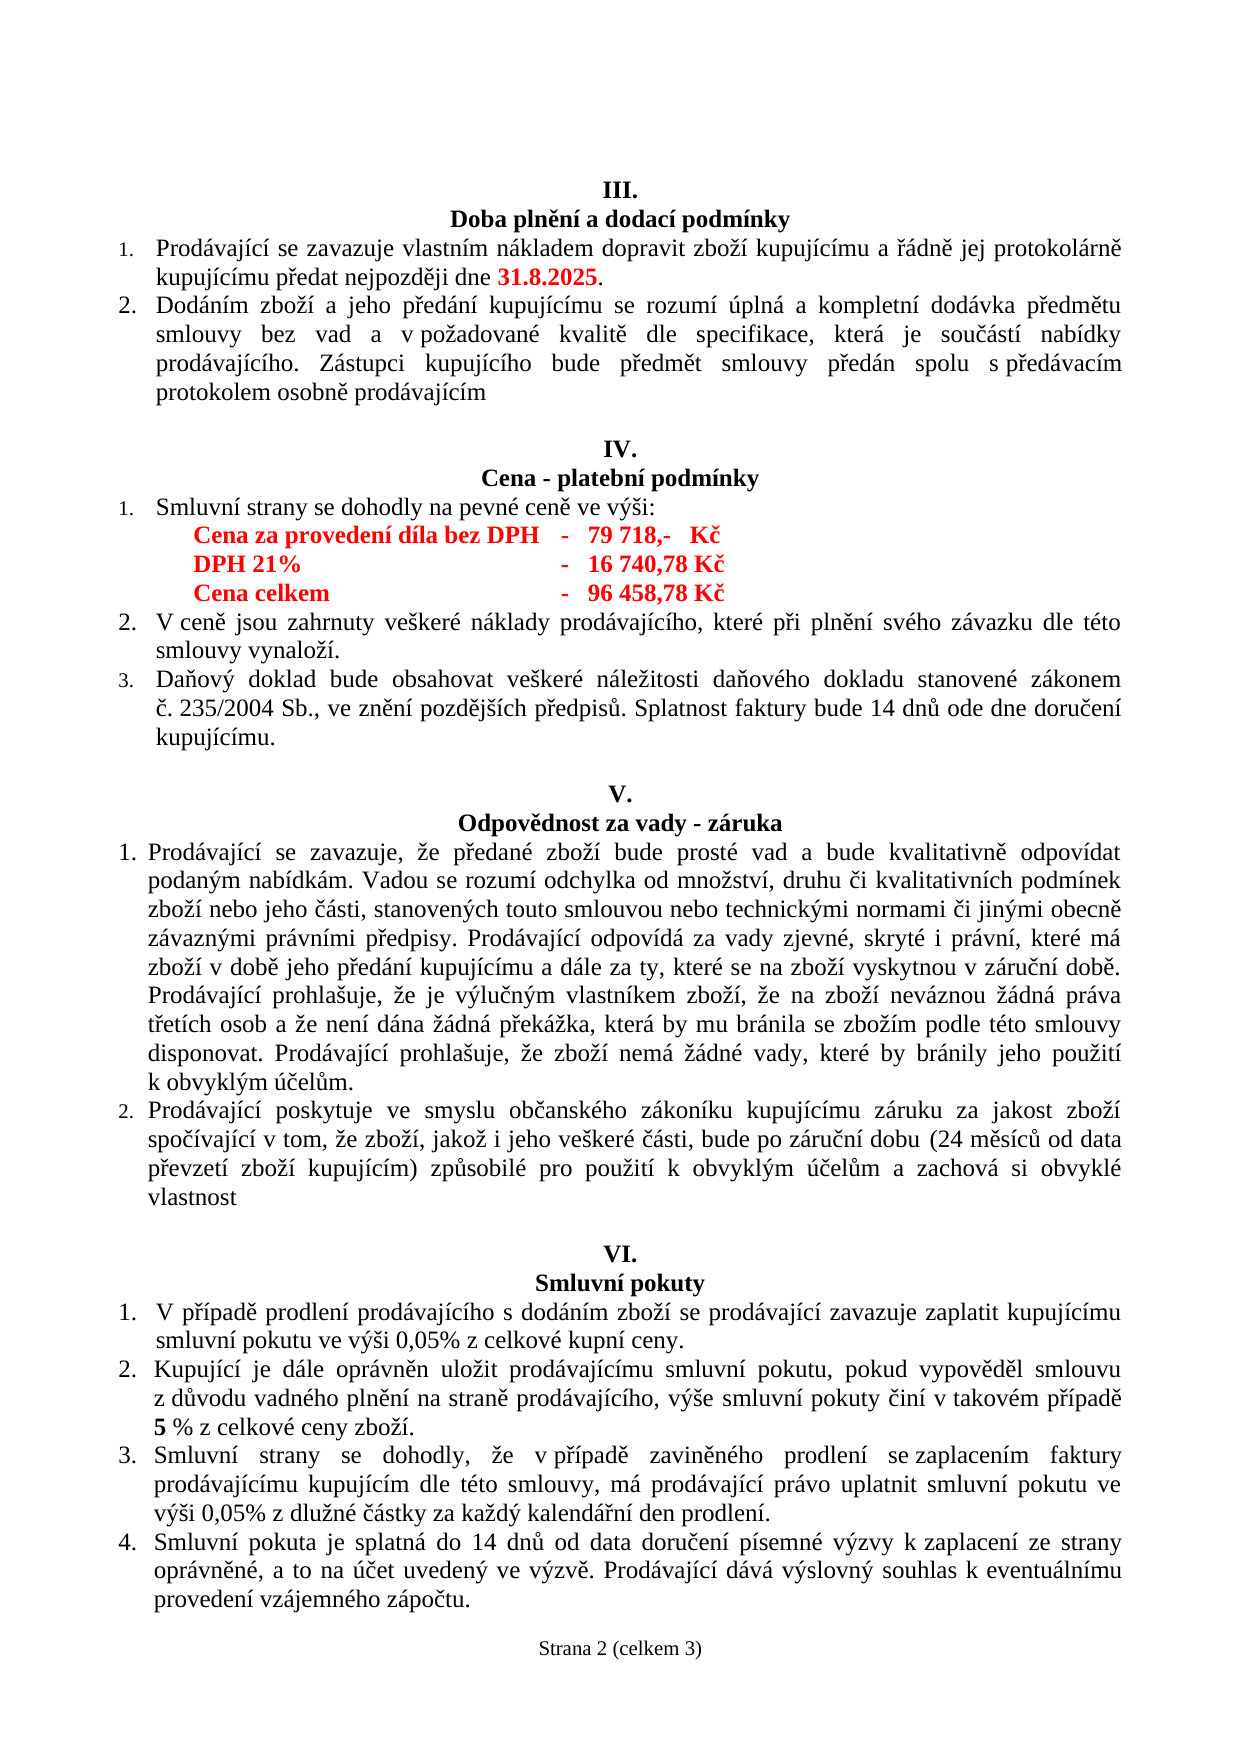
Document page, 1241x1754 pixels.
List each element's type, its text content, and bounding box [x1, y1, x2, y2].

text IV. [118, 434, 1122, 463]
list Smluvní pokuta je splatná do 14 dnů od data doručení písemné výzvy k zaplacení ze strany oprávněné, a to na účet uvedený ve výzvě. Prodávající dává výslovný souhlas k eventuálnímu provedení vzájemného zápočtu. [118, 1527, 1122, 1613]
subtitle Cena - platební podmínky [118, 463, 1122, 492]
text DPH 21% - 16 740,78 Kč [193, 549, 1122, 578]
text Cena celkem - 96 458,78 Kč [193, 578, 1122, 607]
list Kupující je dále oprávněn uložit prodávajícímu smluvní pokutu, pokud vypověděl smlouvu z důvodu vadného plnění na straně prodávajícího, výše smluvní pokuty činí v takovém případě 5 % z celkové ceny zboží. [118, 1354, 1122, 1441]
list Smluvní strany se dohodly na pevné ceně ve výši: [118, 492, 1122, 521]
list Dodáním zboží a jeho předání kupujícímu se rozumí úplná a kompletní dodávka předmětu smlouvy bez vad a v požadované kvalitě dle specifikace, která je součástí nabídky prodávajícího. Zástupci kupujícího bude předmět smlouvy předán spolu s předávacím protokolem osobně prodávajícím [118, 291, 1122, 406]
text V. [118, 779, 1122, 808]
subtitle Smluvní pokuty [118, 1268, 1122, 1297]
text Odpovědnost za vady - záruka [118, 808, 1122, 837]
list Prodávající se zavazuje vlastním nákladem dopravit zboží kupujícímu a řádně jej protokolárně kupujícímu předat nejpozději dne 31.8.2025. [118, 233, 1122, 291]
list Prodávající poskytuje ve smyslu občanského zákoníku kupujícímu záruku za jakost zboží spočívající v tom, že zboží, jakož i jeho veškeré části, bude po záruční dobu (24 měsíců od data převzetí zboží kupujícím) způsobilé pro použití k obvyklým účelům a zachová si obvyklé vlastnost [118, 1096, 1122, 1211]
text III. [118, 176, 1122, 204]
list Prodávající se zavazuje, že předané zboží bude prosté vad a bude kvalitativně odpovídat podaným nabídkám. Vadou se rozumí odchylka od množství, druhu či kvalitativních podmínek zboží nebo jeho části, stanovených touto smlouvou nebo technickými normami či jinými obecně závaznými právními předpisy. Prodávající odpovídá za vady zjevné, skryté i právní, které má zboží v době jeho předání kupujícímu a dále za ty, které se na zboží vyskytnou v záruční době. Prodávající prohlašuje, že je výlučným vlastníkem zboží, že na zboží neváznou žádná práva třetích osob a že není dána žádná překážka, která by mu bránila se zbožím podle této smlouvy disponovat. Prodávající prohlašuje, že zboží nemá žádné vady, které by bránily jeho použití k obvyklým účelům. [118, 837, 1122, 1096]
list V ceně jsou zahrnuty veškeré náklady prodávajícího, které při plnění svého závazku dle této smlouvy vynaloží. [118, 607, 1122, 664]
list Smluvní strany se dohodly, že v případě zaviněného prodlení se zaplacením faktury prodávajícímu kupujícím dle této smlouvy, má prodávající právo uplatnit smluvní pokutu ve výši 0,05% z dlužné částky za každý kalendářní den prodlení. [118, 1441, 1122, 1527]
text VI. [118, 1239, 1122, 1268]
text Cena za provedení díla bez DPH - 79 718,- Kč [193, 521, 1122, 549]
list Daňový doklad bude obsahovat veškeré náležitosti daňového dokladu stanovené zákonem č. 235/2004 Sb., ve znění pozdějších předpisů. Splatnost faktury bude 14 dnů ode dne doručení kupujícímu. [118, 664, 1122, 751]
list V případě prodlení prodávajícího s dodáním zboží se prodávající zavazuje zaplatit kupujícímu smluvní pokutu ve výši 0,05% z celkové kupní ceny. [118, 1297, 1122, 1354]
text Doba plnění a dodací podmínky [118, 204, 1122, 233]
